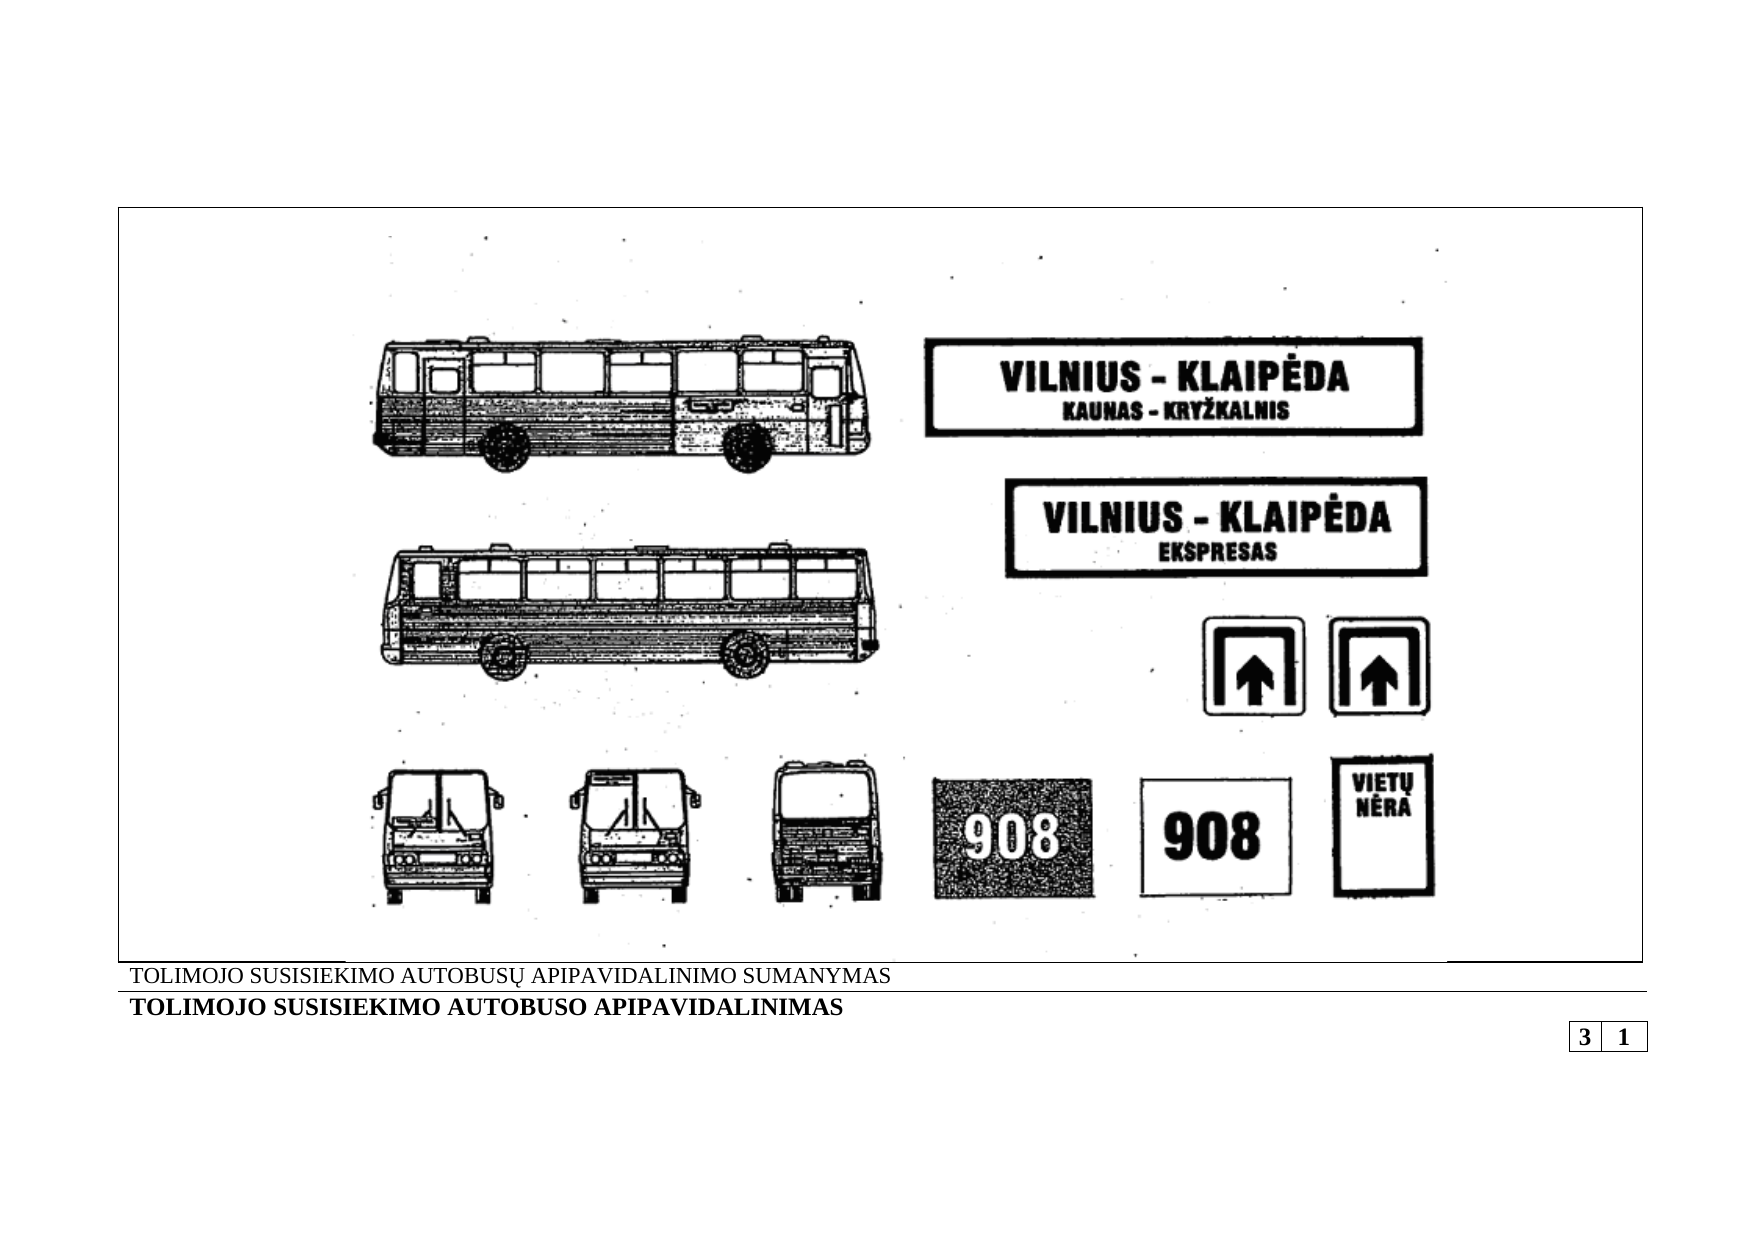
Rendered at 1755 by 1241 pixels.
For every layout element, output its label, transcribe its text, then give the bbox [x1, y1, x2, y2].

table_cell TOLIMOJO SUSISIEKIMO AUTOBUSO APIPAVIDALINIMAS [118, 992, 1570, 1051]
table_cell [1601, 992, 1647, 1021]
table_cell [1570, 992, 1601, 1021]
table_cell TOLIMOJO SUSISIEKIMO AUTOBUSŲ APIPAVIDALINIMO SUMANYMAS [118, 963, 1642, 991]
table_header [119, 208, 1642, 961]
table_cell 3 [1570, 1022, 1601, 1051]
table_cell [1642, 961, 1647, 991]
table_cell 1 [1602, 1022, 1647, 1051]
table_header [1643, 207, 1647, 961]
